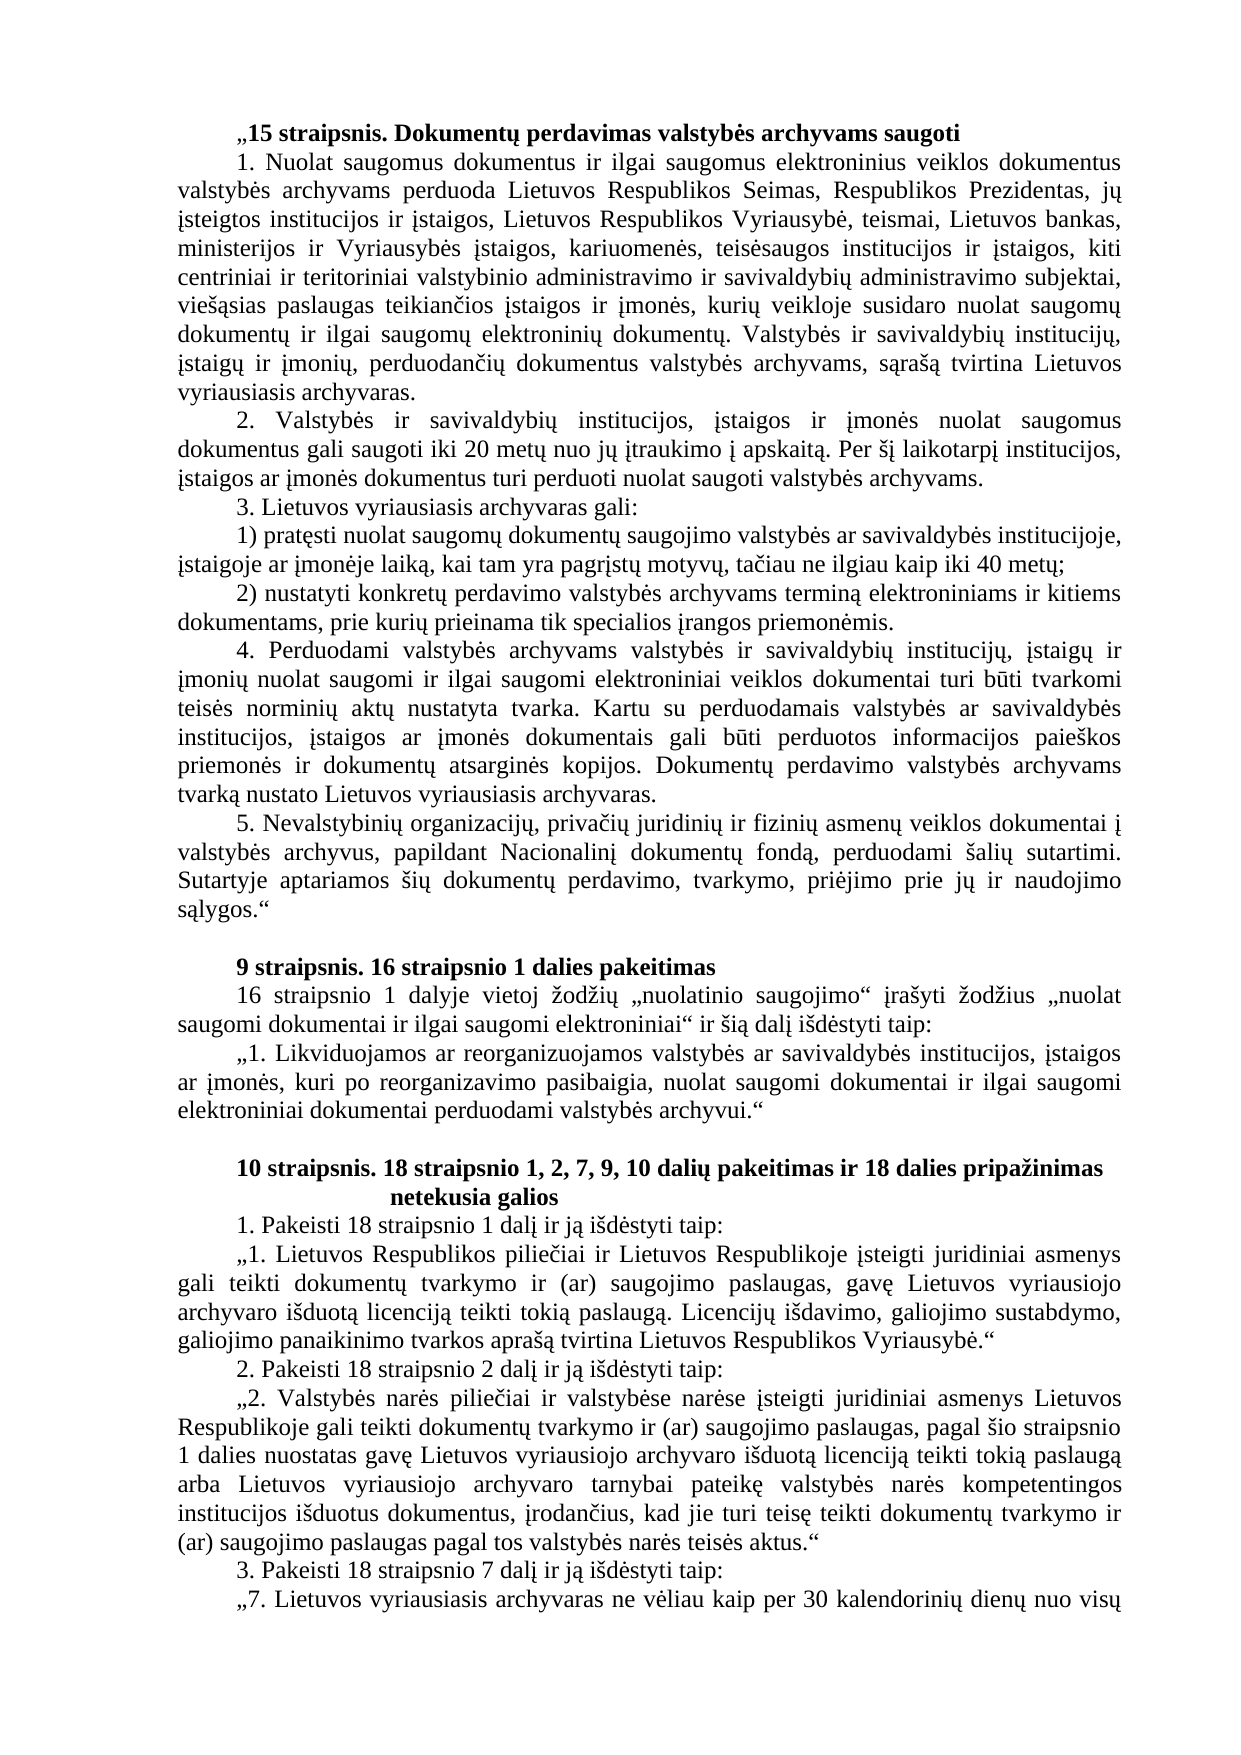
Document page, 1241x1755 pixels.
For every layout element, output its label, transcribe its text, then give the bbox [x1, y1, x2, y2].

text 3. Lietuvos vyriausiasis archyvaras gali: [177, 492, 1122, 521]
text 2) nustatyti konkretų perdavimo valstybės archyvams terminą elektroniniams ir kitiems dokumentams, prie kurių prieinama tik specialios įrangos priemonėmis. [177, 578, 1122, 636]
text „1. Likviduojamos ar reorganizuojamos valstybės ar savivaldybės institucijos, įstaigos ar įmonės, kuri po reorganizavimo pasibaigia, nuolat saugomi dokumentai ir ilgai saugomi elektroniniai dokumentai perduodami valstybės archyvui.“ [177, 1038, 1122, 1124]
text 1. Pakeisti 18 straipsnio 1 dalį ir ją išdėstyti taip: [177, 1211, 1122, 1239]
text 4. Perduodami valstybės archyvams valstybės ir savivaldybių institucijų, įstaigų ir įmonių nuolat saugomi ir ilgai saugomi elektroniniai veiklos dokumentai turi būti tvarkomi teisės norminių aktų nustatyta tvarka. Kartu su perduodamais valstybės ar savivaldybės institucijos, įstaigos ar įmonės dokumentais gali būti perduotos informacijos paieškos priemonės ir dokumentų atsarginės kopijos. Dokumentų perdavimo valstybės archyvams tvarką nustato Lietuvos vyriausiasis archyvaras. [177, 636, 1122, 808]
text „1. Lietuvos Respublikos piliečiai ir Lietuvos Respublikoje įsteigti juridiniai asmenys gali teikti dokumentų tvarkymo ir (ar) saugojimo paslaugas, gavę Lietuvos vyriausiojo archyvaro išduotą licenciją teikti tokią paslaugą. Licencijų išdavimo, galiojimo sustabdymo, galiojimo panaikinimo tvarkos aprašą tvirtina Lietuvos Respublikos Vyriausybė.“ [177, 1239, 1122, 1354]
text 3. Pakeisti 18 straipsnio 7 dalį ir ją išdėstyti taip: [177, 1556, 1122, 1584]
text 1) pratęsti nuolat saugomų dokumentų saugojimo valstybės ar savivaldybės institucijoje, įstaigoje ar įmonėje laiką, kai tam yra pagrįstų motyvų, tačiau ne ilgiau kaip iki 40 metų; [177, 521, 1122, 578]
text 2. Pakeisti 18 straipsnio 2 dalį ir ją išdėstyti taip: [177, 1354, 1122, 1383]
text 1. Nuolat saugomus dokumentus ir ilgai saugomus elektroninius veiklos dokumentus valstybės archyvams perduoda Lietuvos Respublikos Seimas, Respublikos Prezidentas, jų įsteigtos institucijos ir įstaigos, Lietuvos Respublikos Vyriausybė, teismai, Lietuvos bankas, ministerijos ir Vyriausybės įstaigos, kariuomenės, teisėsaugos institucijos ir įstaigos, kiti centriniai ir teritoriniai valstybinio administravimo ir savivaldybių administravimo subjektai, viešąsias paslaugas teikiančios įstaigos ir įmonės, kurių veikloje susidaro nuolat saugomų dokumentų ir ilgai saugomų elektroninių dokumentų. Valstybės ir savivaldybių institucijų, įstaigų ir įmonių, perduodančių dokumentus valstybės archyvams, sąrašą tvirtina Lietuvos vyriausiasis archyvaras. [177, 147, 1122, 406]
text „7. Lietuvos vyriausiasis archyvaras ne vėliau kaip per 30 kalendorinių dienų nuo visų [177, 1584, 1122, 1613]
text 5. Nevalstybinių organizacijų, privačių juridinių ir fizinių asmenų veiklos dokumentai į valstybės archyvus, papildant Nacionalinį dokumentų fondą, perduodami šalių sutartimi. Sutartyje aptariamos šių dokumentų perdavimo, tvarkymo, priėjimo prie jų ir naudojimo sąlygos.“ [177, 808, 1122, 923]
text „15 straipsnis. Dokumentų perdavimas valstybės archyvams saugoti [177, 118, 1122, 147]
text 10 straipsnis. 18 straipsnio 1, 2, 7, 9, 10 dalių pakeitimas ir 18 dalies pripažinimas netekusia galios [236, 1153, 1122, 1211]
text „2. Valstybės narės piliečiai ir valstybėse narėse įsteigti juridiniai asmenys Lietuvos Respublikoje gali teikti dokumentų tvarkymo ir (ar) saugojimo paslaugas, pagal šio straipsnio 1 dalies nuostatas gavę Lietuvos vyriausiojo archyvaro išduotą licenciją teikti tokią paslaugą arba Lietuvos vyriausiojo archyvaro tarnybai pateikę valstybės narės kompetentingos institucijos išduotus dokumentus, įrodančius, kad jie turi teisę teikti dokumentų tvarkymo ir (ar) saugojimo paslaugas pagal tos valstybės narės teisės aktus.“ [177, 1383, 1122, 1556]
text 16 straipsnio 1 dalyje vietoj žodžių „nuolatinio saugojimo“ įrašyti žodžius „nuolat saugomi dokumentai ir ilgai saugomi elektroniniai“ ir šią dalį išdėstyti taip: [177, 981, 1122, 1038]
text 2. Valstybės ir savivaldybių institucijos, įstaigos ir įmonės nuolat saugomus dokumentus gali saugoti iki 20 metų nuo jų įtraukimo į apskaitą. Per šį laikotarpį institucijos, įstaigos ar įmonės dokumentus turi perduoti nuolat saugoti valstybės archyvams. [177, 406, 1122, 492]
text 9 straipsnis. 16 straipsnio 1 dalies pakeitimas [177, 952, 1122, 981]
